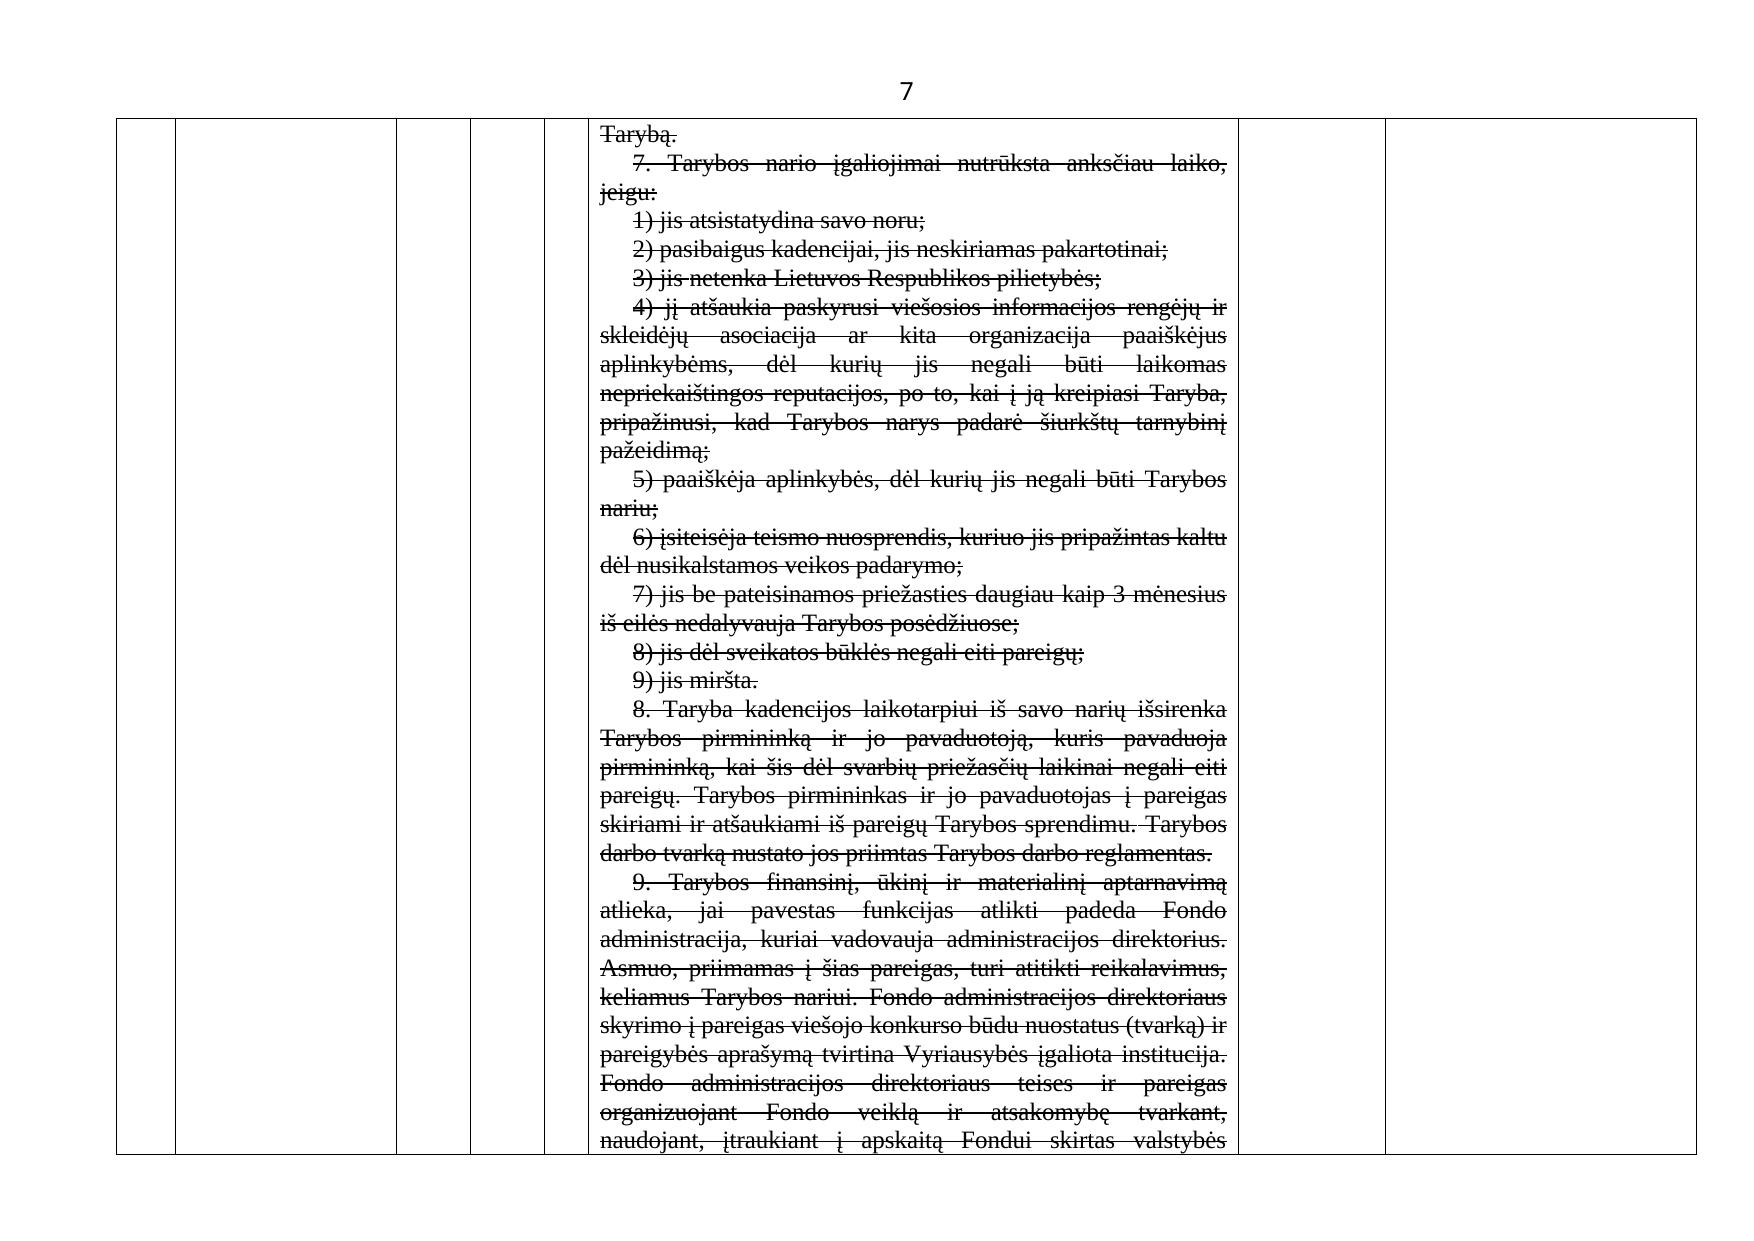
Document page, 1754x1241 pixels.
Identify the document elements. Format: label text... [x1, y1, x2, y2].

table_cell [545, 119, 588, 1154]
table_cell [397, 119, 470, 1154]
table_cell [117, 119, 175, 1154]
table_cell [1386, 119, 1696, 1154]
table_cell [176, 119, 396, 1154]
table_cell [471, 119, 544, 1154]
table_cell [1239, 119, 1385, 1154]
table_cell Tarybą. 7. Tarybos nario įgaliojimai nutrūksta anksčiau laiko, jeigu: 1) jis atsistatydina savo noru; 2) pasibaigus kadencijai, jis neskiriamas pakartotinai; 3) jis netenka Lietuvos Respublikos pilietybės; 4) jį atšaukia paskyrusi viešosios informacijos rengėjų ir skleidėjų asociacija ar kita organizacija paaiškėjus aplinkybėms, dėl kurių jis negali būti laikomas nepriekaištingos reputacijos, po to, kai į ją kreipiasi Taryba, pripažinusi, kad Tarybos narys padarė šiurkštų tarnybinį pažeidimą; 5) paaiškėja aplinkybės, dėl kurių jis negali būti Tarybos nariu; 6) įsiteisėja teismo nuosprendis, kuriuo jis pripažintas kaltu dėl nusikalstamos veikos padarymo; 7) jis be pateisinamos priežasties daugiau kaip 3 mėnesius iš eilės nedalyvauja Tarybos posėdžiuose; 8) jis dėl sveikatos būklės negali eiti pareigų; 9) jis miršta. 8. Taryba kadencijos laikotarpiui iš savo narių išsirenka Tarybos pirmininką ir jo pavaduotoją, kuris pavaduoja pirmininką, kai šis dėl svarbių priežasčių laikinai negali eiti pareigų. Tarybos pirmininkas ir jo pavaduotojas į pareigas skiriami ir atšaukiami iš pareigų Tarybos sprendimu. Tarybos darbo tvarką nustato jos priimtas Tarybos darbo reglamentas. 9. Tarybos finansinį, ūkinį ir materialinį aptarnavimą atlieka, jai pavestas funkcijas atlikti padeda Fondo administracija, kuriai vadovauja administracijos direktorius. Asmuo, priimamas į šias pareigas, turi atitikti reikalavimus, keliamus Tarybos nariui. Fondo administracijos direktoriaus skyrimo į pareigas viešojo konkurso būdu nuostatus (tvarką) ir pareigybės aprašymą tvirtina Vyriausybės įgaliota institucija. Fondo administracijos direktoriaus teises ir pareigas organizuojant Fondo veiklą ir atsakomybę tvarkant, naudojant, įtraukiant į apskaitą Fondui skirtas valstybės [589, 119, 1238, 1154]
